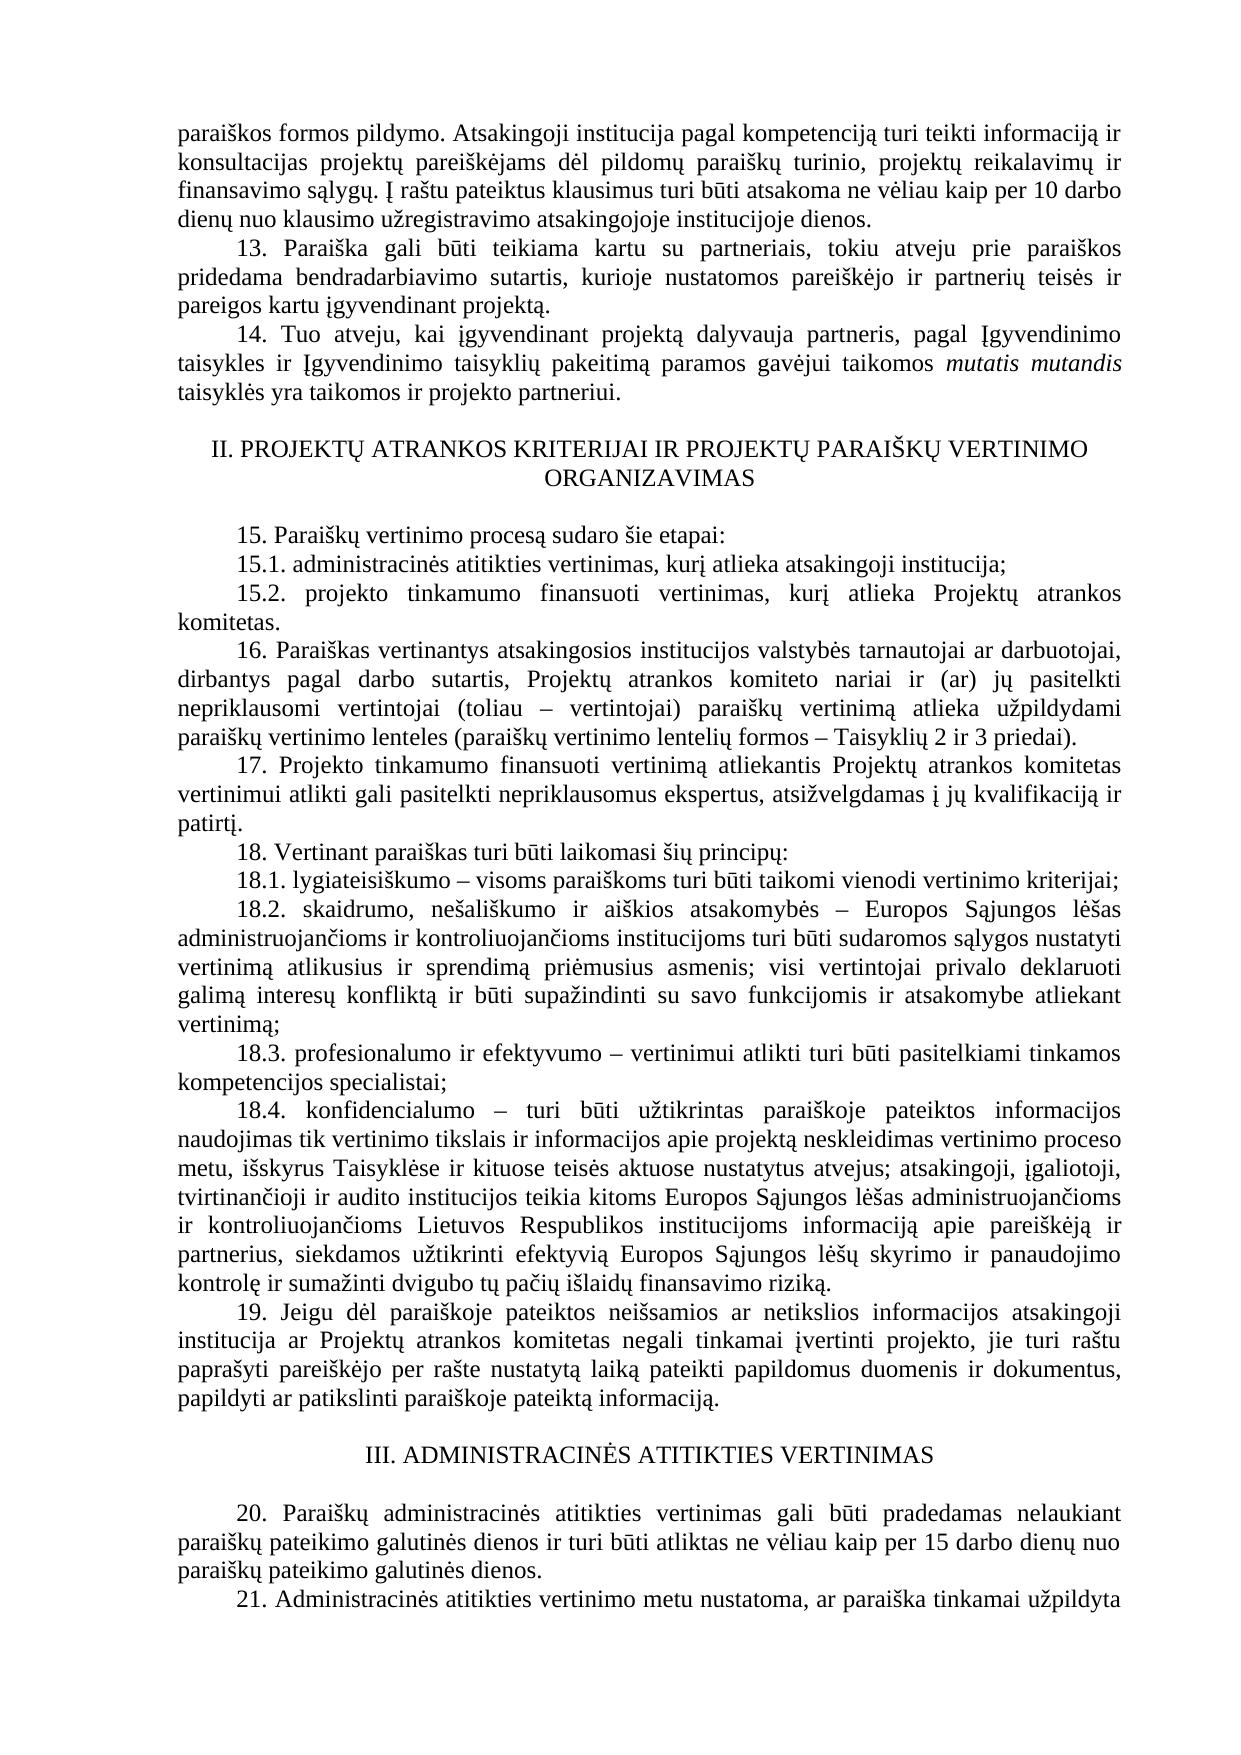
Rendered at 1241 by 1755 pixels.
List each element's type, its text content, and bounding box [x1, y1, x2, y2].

text 15.2. projekto tinkamumo finansuoti vertinimas, kurį atlieka Projektų atrankos komitetas. [177, 578, 1122, 636]
text 18.4. konfidencialumo – turi būti užtikrintas paraiškoje pateiktos informacijos naudojimas tik vertinimo tikslais ir informacijos apie projektą neskleidimas vertinimo proceso metu, išskyrus Taisyklėse ir kituose teisės aktuose nustatytus atvejus; atsakingoji, įgaliotoji, tvirtinančioji ir audito institucijos teikia kitoms Europos Sąjungos lėšas administruojančioms ir kontroliuojančioms Lietuvos Respublikos institucijoms informaciją apie pareiškėją ir partnerius, siekdamos užtikrinti efektyvią Europos Sąjungos lėšų skyrimo ir panaudojimo kontrolę ir sumažinti dvigubo tų pačių išlaidų finansavimo riziką. [177, 1096, 1122, 1297]
text 13. Paraiška gali būti teikiama kartu su partneriais, tokiu atveju prie paraiškos pridedama bendradarbiavimo sutartis, kurioje nustatomos pareiškėjo ir partnerių teisės ir pareigos kartu įgyvendinant projektą. [177, 233, 1122, 319]
text 18.1. lygiateisiškumo – visoms paraiškoms turi būti taikomi vienodi vertinimo kriterijai; [177, 866, 1122, 894]
text III. ADMINISTRACINĖS ATITIKTIES VERTINIMAS [177, 1441, 1122, 1469]
text 18. Vertinant paraiškas turi būti laikomasi šių principų: [177, 837, 1122, 866]
text II. PROJEKTŲ ATRANKOS KRITERIJAI IR PROJEKTŲ PARAIŠKŲ VERTINIMO ORGANIZAVIMAS [177, 434, 1122, 492]
text 16. Paraiškas vertinantys atsakingosios institucijos valstybės tarnautojai ar darbuotojai, dirbantys pagal darbo sutartis, Projektų atrankos komiteto nariai ir (ar) jų pasitelkti nepriklausomi vertintojai (toliau – vertintojai) paraiškų vertinimą atlieka užpildydami paraiškų vertinimo lenteles (paraiškų vertinimo lentelių formos – Taisyklių 2 ir 3 priedai). [177, 636, 1122, 751]
text 19. Jeigu dėl paraiškoje pateiktos neišsamios ar netikslios informacijos atsakingoji institucija ar Projektų atrankos komitetas negali tinkamai įvertinti projekto, jie turi raštu paprašyti pareiškėjo per rašte nustatytą laiką pateikti papildomus duomenis ir dokumentus, papildyti ar patikslinti paraiškoje pateiktą informaciją. [177, 1297, 1122, 1412]
text 15. Paraiškų vertinimo procesą sudaro šie etapai: [177, 521, 1122, 549]
text 15.1. administracinės atitikties vertinimas, kurį atlieka atsakingoji institucija; [177, 549, 1122, 578]
text paraiškos formos pildymo. Atsakingoji institucija pagal kompetenciją turi teikti informaciją ir konsultacijas projektų pareiškėjams dėl pildomų paraiškų turinio, projektų reikalavimų ir finansavimo sąlygų. Į raštu pateiktus klausimus turi būti atsakoma ne vėliau kaip per 10 darbo dienų nuo klausimo užregistravimo atsakingojoje institucijoje dienos. [177, 118, 1122, 233]
text 21. Administracinės atitikties vertinimo metu nustatoma, ar paraiška tinkamai užpildyta [177, 1584, 1122, 1613]
text 20. Paraiškų administracinės atitikties vertinimas gali būti pradedamas nelaukiant paraiškų pateikimo galutinės dienos ir turi būti atliktas ne vėliau kaip per 15 darbo dienų nuo paraiškų pateikimo galutinės dienos. [177, 1498, 1122, 1584]
text 18.3. profesionalumo ir efektyvumo – vertinimui atlikti turi būti pasitelkiami tinkamos kompetencijos specialistai; [177, 1038, 1122, 1096]
text 14. Tuo atveju, kai įgyvendinant projektą dalyvauja partneris, pagal Įgyvendinimo taisykles ir Įgyvendinimo taisyklių pakeitimą paramos gavėjui taikomos mutatis mutandis taisyklės yra taikomos ir projekto partneriui. [177, 319, 1122, 406]
text 18.2. skaidrumo, nešališkumo ir aiškios atsakomybės – Europos Sąjungos lėšas administruojančioms ir kontroliuojančioms institucijoms turi būti sudaromos sąlygos nustatyti vertinimą atlikusius ir sprendimą priėmusius asmenis; visi vertintojai privalo deklaruoti galimą interesų konfliktą ir būti supažindinti su savo funkcijomis ir atsakomybe atliekant vertinimą; [177, 894, 1122, 1038]
text 17. Projekto tinkamumo finansuoti vertinimą atliekantis Projektų atrankos komitetas vertinimui atlikti gali pasitelkti nepriklausomus ekspertus, atsižvelgdamas į jų kvalifikaciją ir patirtį. [177, 751, 1122, 837]
